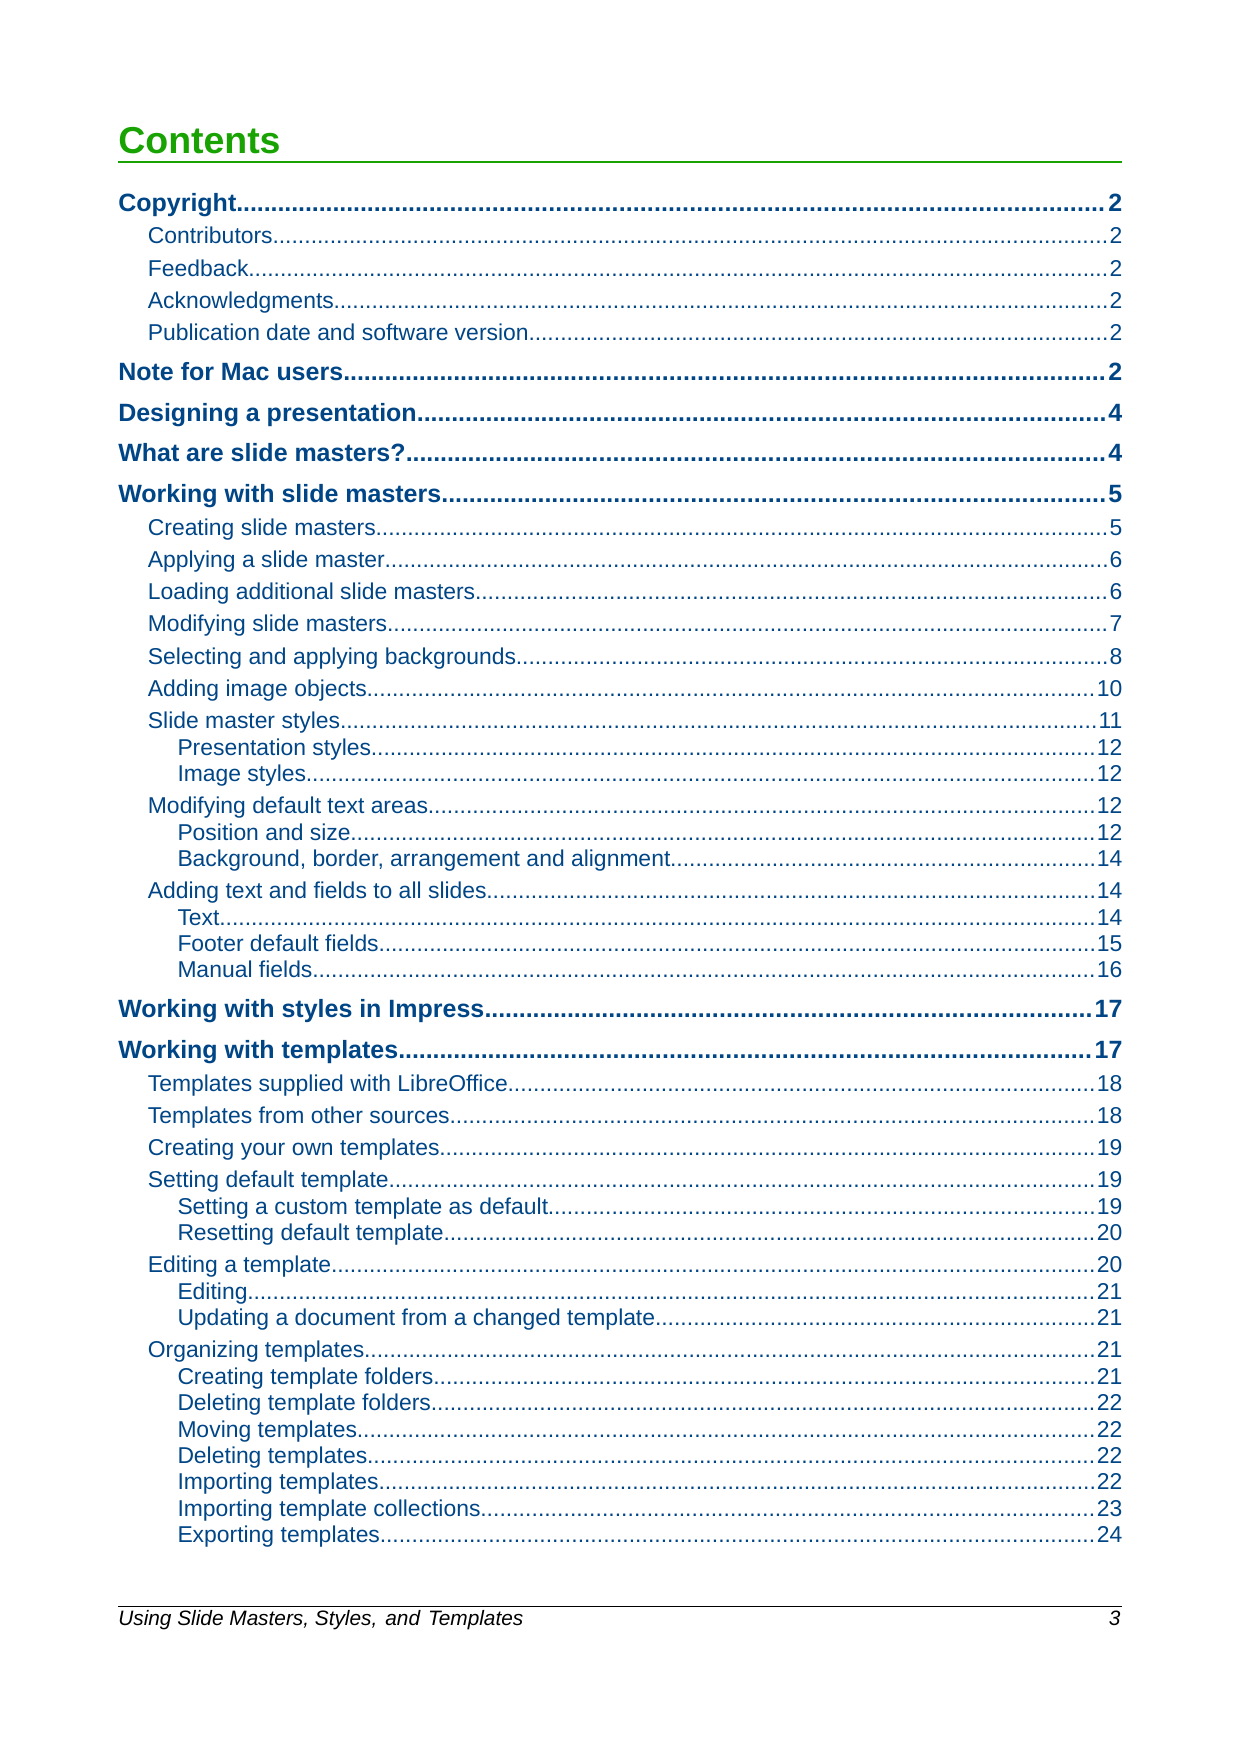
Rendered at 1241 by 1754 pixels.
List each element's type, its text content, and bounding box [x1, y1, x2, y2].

text Position and size 12 [177, 818, 1122, 845]
text Feedback 2 [148, 254, 1122, 281]
text Manual fields 16 [177, 956, 1122, 983]
text Selecting and applying backgrounds 8 [148, 643, 1122, 669]
text Setting a custom template as default 19 [177, 1193, 1122, 1219]
text Applying a slide master 6 [148, 546, 1122, 572]
text Contents [118, 118, 1122, 161]
text Adding text and fields to all slides 14 [148, 877, 1122, 903]
text Importing template collections 23 [177, 1494, 1122, 1521]
text Creating your own templates 19 [148, 1134, 1122, 1161]
text Footer default fields 15 [177, 930, 1122, 956]
text Contributors 2 [148, 222, 1122, 248]
text Creating template folders 21 [177, 1363, 1122, 1389]
text Updating a document from a changed template 21 [177, 1304, 1122, 1331]
text Publication date and software version 2 [148, 319, 1122, 345]
text Background, border, arrangement and alignment 14 [177, 845, 1122, 871]
text Loading additional slide masters 6 [148, 578, 1122, 604]
text Note for Mac users 2 [118, 357, 1122, 386]
text Templates supplied with LibreOffice 18 [148, 1069, 1122, 1096]
text Resetting default template 20 [177, 1219, 1122, 1246]
text Working with templates 17 [118, 1035, 1122, 1064]
text Deleting template folders 22 [177, 1389, 1122, 1416]
text Image styles 12 [177, 760, 1122, 786]
text Acknowledgments 2 [148, 287, 1122, 313]
text Copyright 2 [118, 187, 1122, 216]
text Modifying default text areas 12 [148, 792, 1122, 818]
text Creating slide masters 5 [148, 513, 1122, 540]
text Editing a template 20 [148, 1251, 1122, 1278]
text Working with styles in Impress 17 [118, 994, 1122, 1023]
text Exporting templates 24 [177, 1521, 1122, 1547]
text Designing a presentation 4 [118, 398, 1122, 426]
text What are slide masters? 4 [118, 438, 1122, 467]
text Slide master styles 11 [148, 707, 1122, 733]
text Moving templates 22 [177, 1416, 1122, 1442]
text Organizing templates 21 [148, 1336, 1122, 1363]
text Working with slide masters 5 [118, 479, 1122, 507]
text Adding image objects 10 [148, 675, 1122, 701]
text Editing 21 [177, 1278, 1122, 1304]
text Presentation styles 12 [177, 733, 1122, 760]
text Setting default template 19 [148, 1166, 1122, 1193]
text Importing templates 22 [177, 1468, 1122, 1494]
text Deleting templates 22 [177, 1442, 1122, 1468]
text Templates from other sources 18 [148, 1102, 1122, 1128]
text Modifying slide masters 7 [148, 610, 1122, 637]
text Text 14 [177, 903, 1122, 930]
